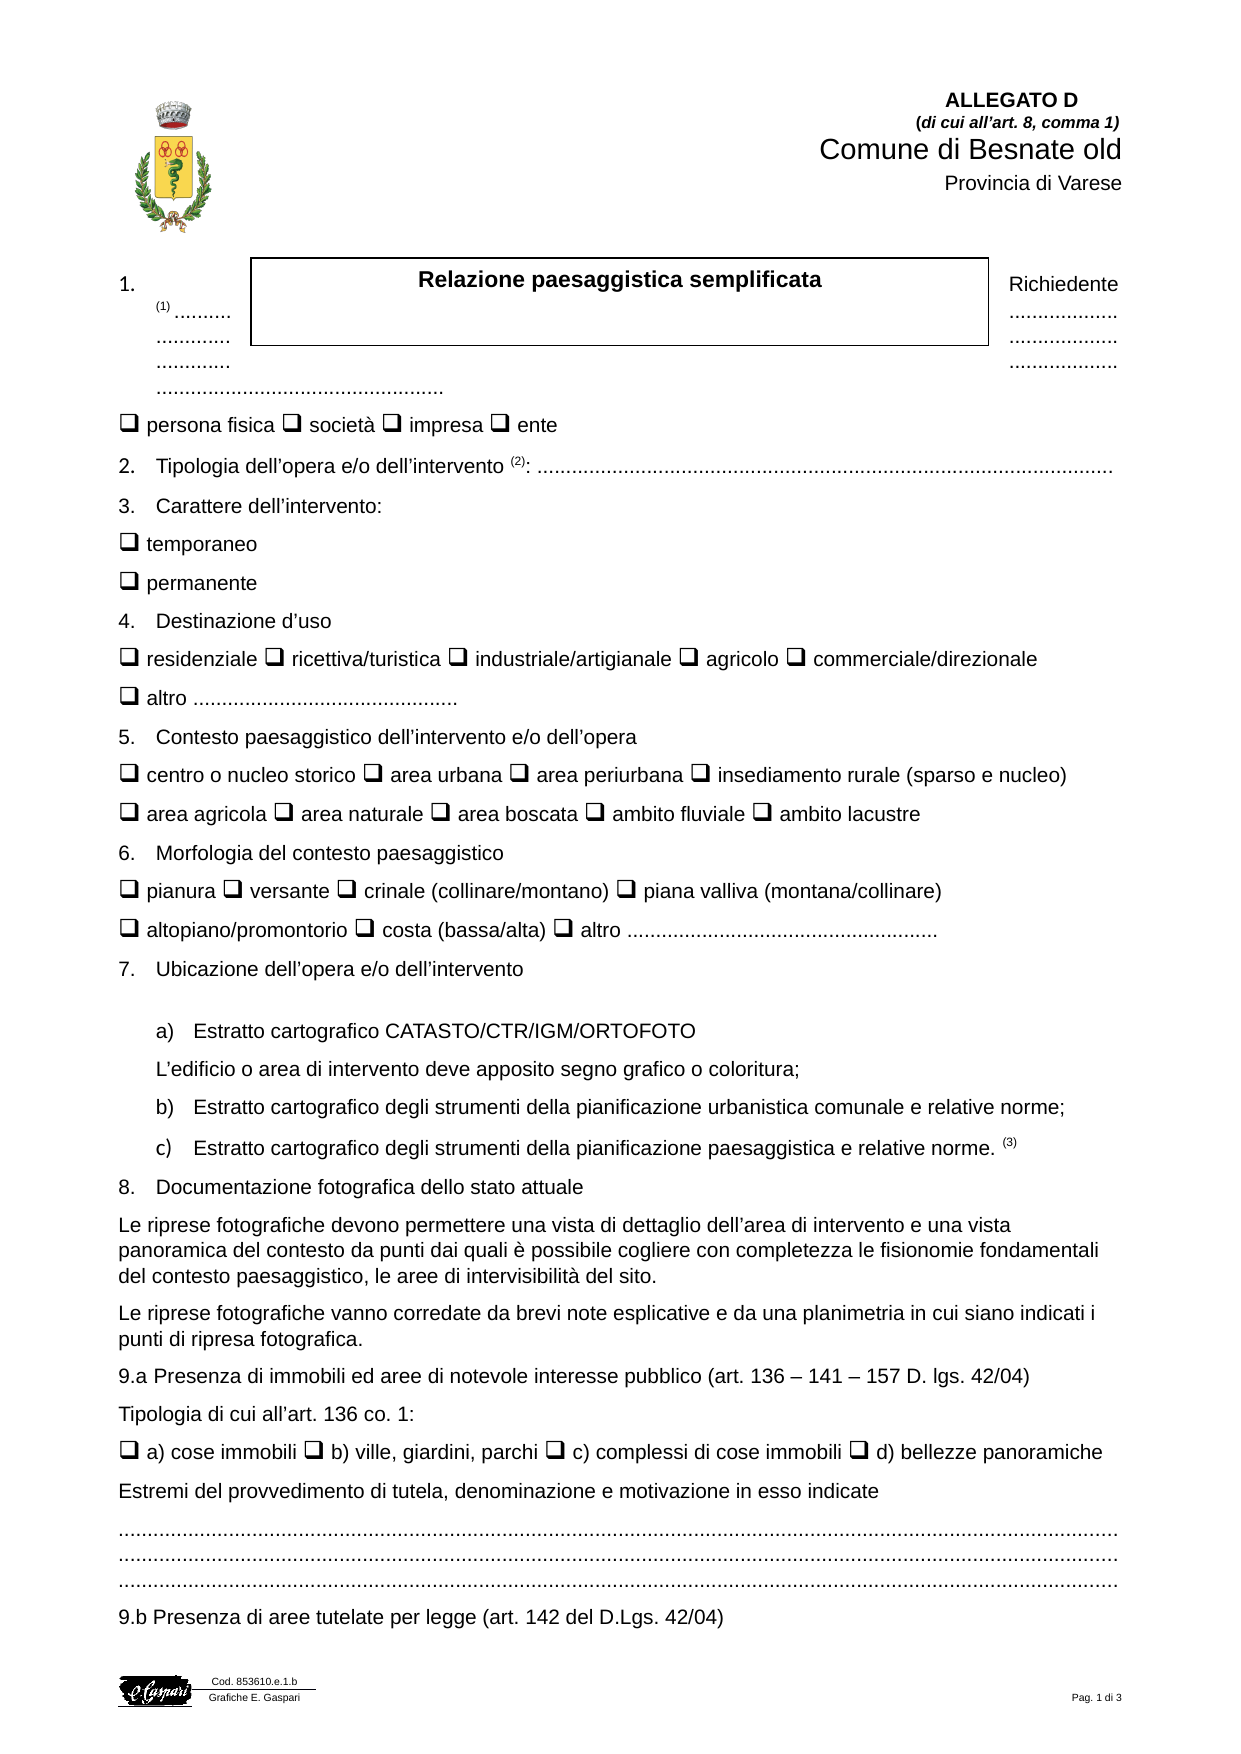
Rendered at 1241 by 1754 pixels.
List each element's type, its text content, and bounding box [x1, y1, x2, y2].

text  altopiano/promontorio  costa (bassa/alta)  altro ...................................................... [118, 918, 1122, 943]
text Estremi del provvedimento di tutela, denominazione e motivazione in esso indicate [118, 1479, 1122, 1503]
list Contesto paesaggistico dell’intervento e/o dell’opera [118, 725, 1122, 749]
text 9.b Presenza di aree tutelate per legge (art. 142 del D.Lgs. 42/04) [118, 1605, 1122, 1629]
picture [122, 101, 224, 233]
text  persona fisica  società  impresa  ente [118, 412, 1122, 437]
text  pianura  versante  crinale (collinare/montano)  piana valliva (montana/collinare) [118, 879, 1122, 904]
text Le riprese fotografiche devono permettere una vista di dettaglio dell’area di intervento e una vista panoramica del contesto da punti dai quali è possibile cogliere con completezza le fisionomie fondamentali del contesto paesaggistico, le aree di intervisibilità del sito. [118, 1213, 1122, 1287]
text 9.a Presenza di immobili ed aree di notevole interesse pubblico (art. 136 – 141 – 157 D. lgs. 42/04) [118, 1364, 1122, 1388]
list Estratto cartografico degli strumenti della pianificazione urbanistica comunale e relative norme; [156, 1095, 1122, 1119]
text Provincia di Varese [224, 171, 1122, 194]
list Carattere dell’intervento: [118, 494, 1122, 518]
text Tipologia di cui all’art. 136 co. 1: [118, 1402, 1122, 1426]
list Morfologia del contesto paesaggistico [118, 841, 1122, 865]
text L’edificio o area di intervento deve apposito segno grafico o coloritura; [156, 1057, 1122, 1081]
text  temporaneo [118, 531, 1122, 556]
list Estratto cartografico degli strumenti della pianificazione paesaggistica e relative norme. (3) [156, 1133, 1122, 1161]
text Le riprese fotografiche vanno corredate da brevi note esplicative e da una planimetria in cui siano indicati i punti di ripresa fotografica. [118, 1301, 1122, 1351]
text  altro .............................................. [118, 686, 1122, 711]
text  residenziale  ricettiva/turistica  industriale/artigianale  agricolo  commerciale/direzionale [118, 647, 1122, 672]
list Estratto cartografico CATASTO/CTR/IGM/ORTOFOTO [156, 1019, 1122, 1043]
list Tipologia dell’opera e/o dell’intervento (2): .................................................................................................... [118, 451, 1122, 479]
text  a) cose immobili  b) ville, giardini, parchi  c) complessi di cose immobili  d) bellezze panoramiche [118, 1440, 1122, 1465]
list Documentazione fotografica dello stato attuale [118, 1175, 1122, 1199]
list Richiedente (1) ............................................................................................................................................... [118, 269, 1122, 399]
picture [118, 1674, 192, 1706]
list Destinazione d’uso [118, 609, 1122, 633]
text  centro o nucleo storico  area urbana  area periurbana  insediamento rurale (sparso e nucleo) [118, 763, 1122, 788]
text Comune di Besnate old [224, 132, 1122, 166]
text  permanente [118, 570, 1122, 595]
list Ubicazione dell’opera e/o dell’intervento [118, 957, 1122, 981]
text  area agricola  area naturale  area boscata  ambito fluviale  ambito lacustre [118, 802, 1122, 827]
